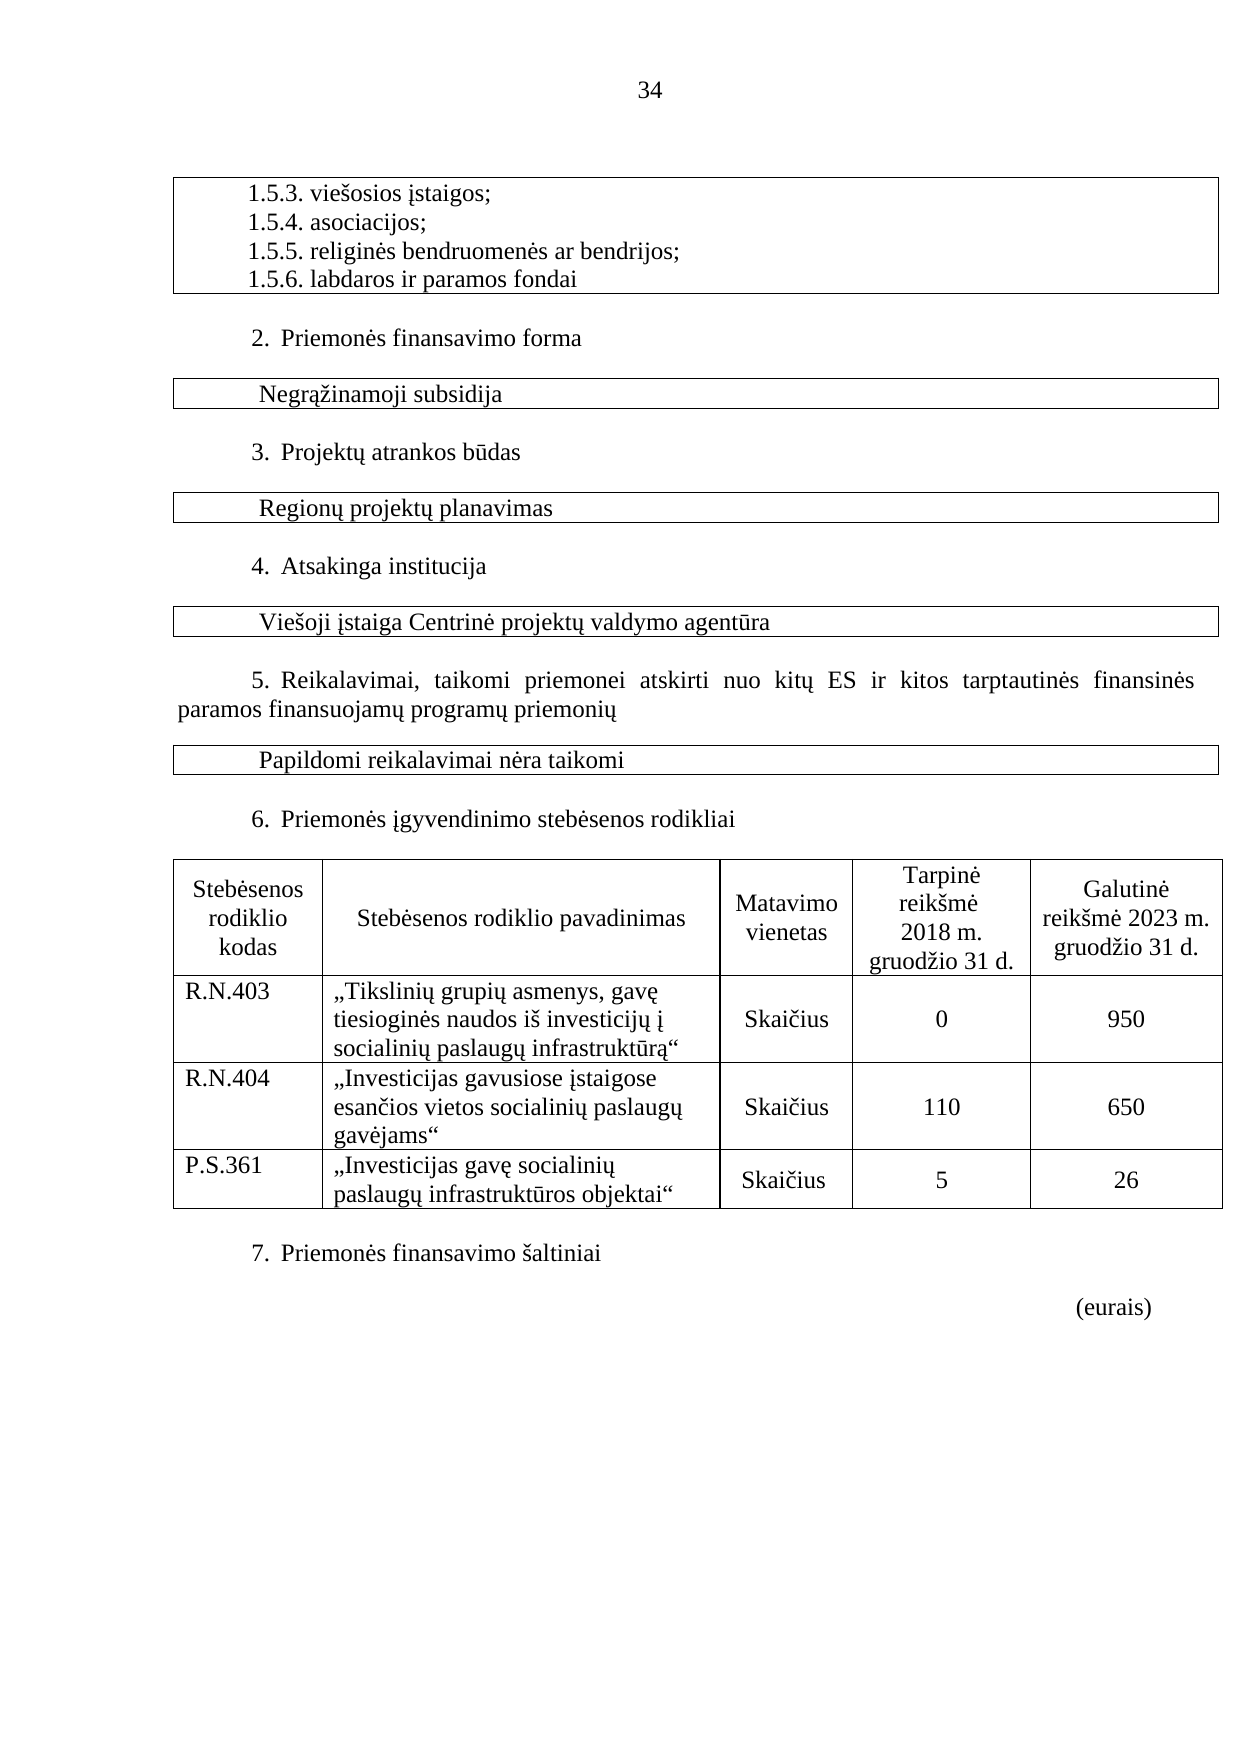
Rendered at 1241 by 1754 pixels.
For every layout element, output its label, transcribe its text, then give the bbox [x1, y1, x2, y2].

table_header Regionų projektų planavimas [174, 493, 1218, 522]
text 4. Atsakinga institucija [192, 551, 1196, 580]
table_header Viešoji įstaiga Centrinė projektų valdymo agentūra [174, 607, 1218, 636]
text 6. Priemonės įgyvendinimo stebėsenos rodikliai [251, 804, 1196, 833]
table_cell 26 [1031, 1150, 1222, 1208]
table_header Galutinė reikšmė 2023 m. gruodžio 31 d. [1031, 860, 1222, 975]
table_header Stebėsenos rodiklio kodas [174, 860, 322, 975]
table_header Negrąžinamoji subsidija [174, 379, 1218, 407]
table_cell „Investicijas gavusiose įstaigose esančios vietos socialinių paslaugų gavėjams“ [323, 1063, 719, 1149]
table_header Matavimo vienetas [721, 860, 852, 975]
table_cell P.S.361 [174, 1150, 322, 1208]
text (eurais) [177, 1292, 1152, 1321]
table_header Stebėsenos rodiklio pavadinimas [323, 860, 719, 975]
table_cell 5 [853, 1150, 1030, 1208]
table_cell R.N.403 [174, 976, 322, 1062]
table_header Papildomi reikalavimai nėra taikomi [174, 746, 1218, 774]
table_cell 110 [853, 1063, 1030, 1149]
table_cell 650 [1031, 1063, 1222, 1149]
table_cell Skaičius [721, 1150, 852, 1208]
text 5. Reikalavimai, taikomi priemonei atskirti nuo kitų ES ir kitos tarptautinės finansinės paramos finansuojamų programų priemonių [177, 666, 1196, 723]
table_cell 0 [853, 976, 1030, 1062]
table_cell 950 [1031, 976, 1222, 1062]
table_cell Skaičius [721, 976, 852, 1062]
text 2. Priemonės finansavimo forma [192, 323, 1196, 352]
table_header 1.5.3. viešosios įstaigos; 1.5.4. asociacijos; 1.5.5. religinės bendruomenės ar bendrijos; 1.5.6. labdaros ir paramos fondai [174, 178, 1218, 293]
table_cell Skaičius [721, 1063, 852, 1149]
table_cell „Investicijas gavę socialinių paslaugų infrastruktūros objektai“ [323, 1150, 719, 1208]
table_cell „Tikslinių grupių asmenys, gavę tiesioginės naudos iš investicijų į socialinių paslaugų infrastruktūrą“ [323, 976, 719, 1062]
text 7. Priemonės finansavimo šaltiniai [251, 1238, 1196, 1266]
table_header Tarpinė reikšmė 2018 m. gruodžio 31 d. [853, 860, 1030, 975]
table_cell R.N.404 [174, 1063, 322, 1149]
text 3. Projektų atrankos būdas [192, 437, 1196, 466]
